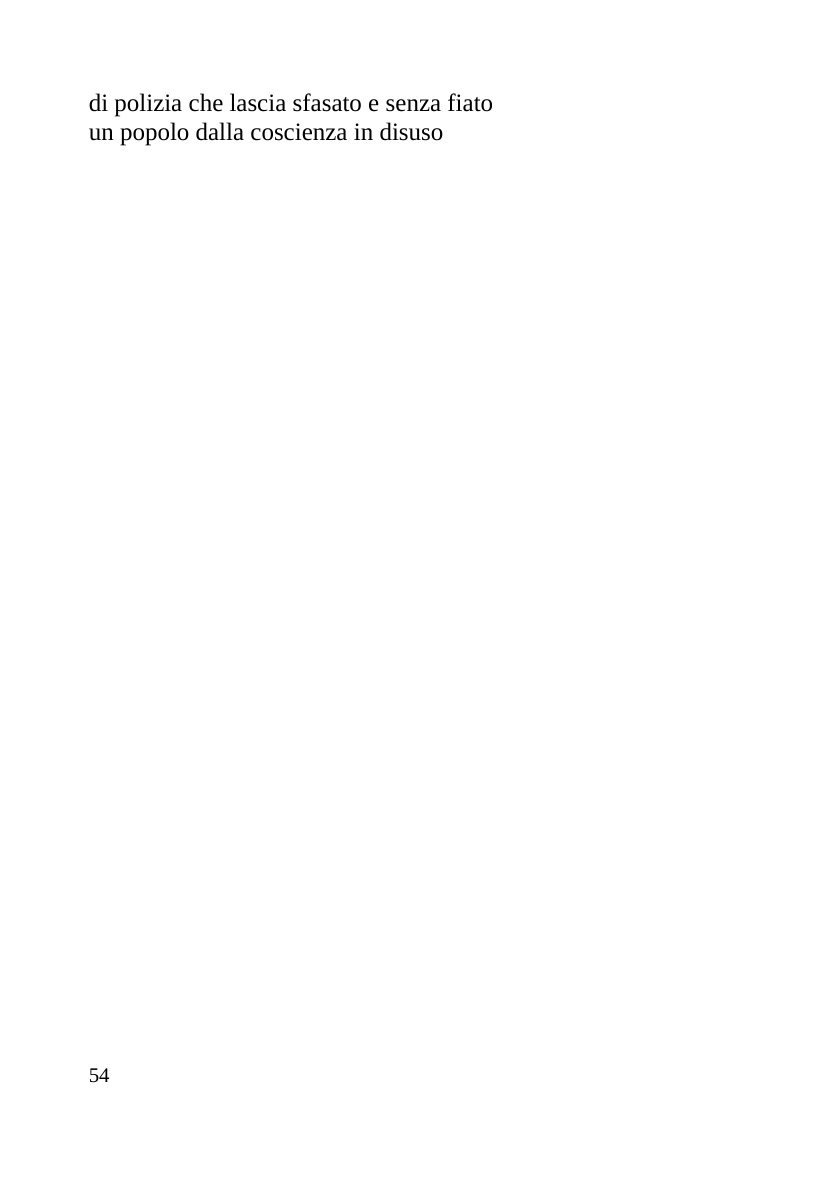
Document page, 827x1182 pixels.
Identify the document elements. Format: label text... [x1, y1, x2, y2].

text di polizia che lascia sfasato e senza fiato [88, 88, 738, 117]
text un popolo dalla coscienza in disuso [88, 117, 738, 146]
